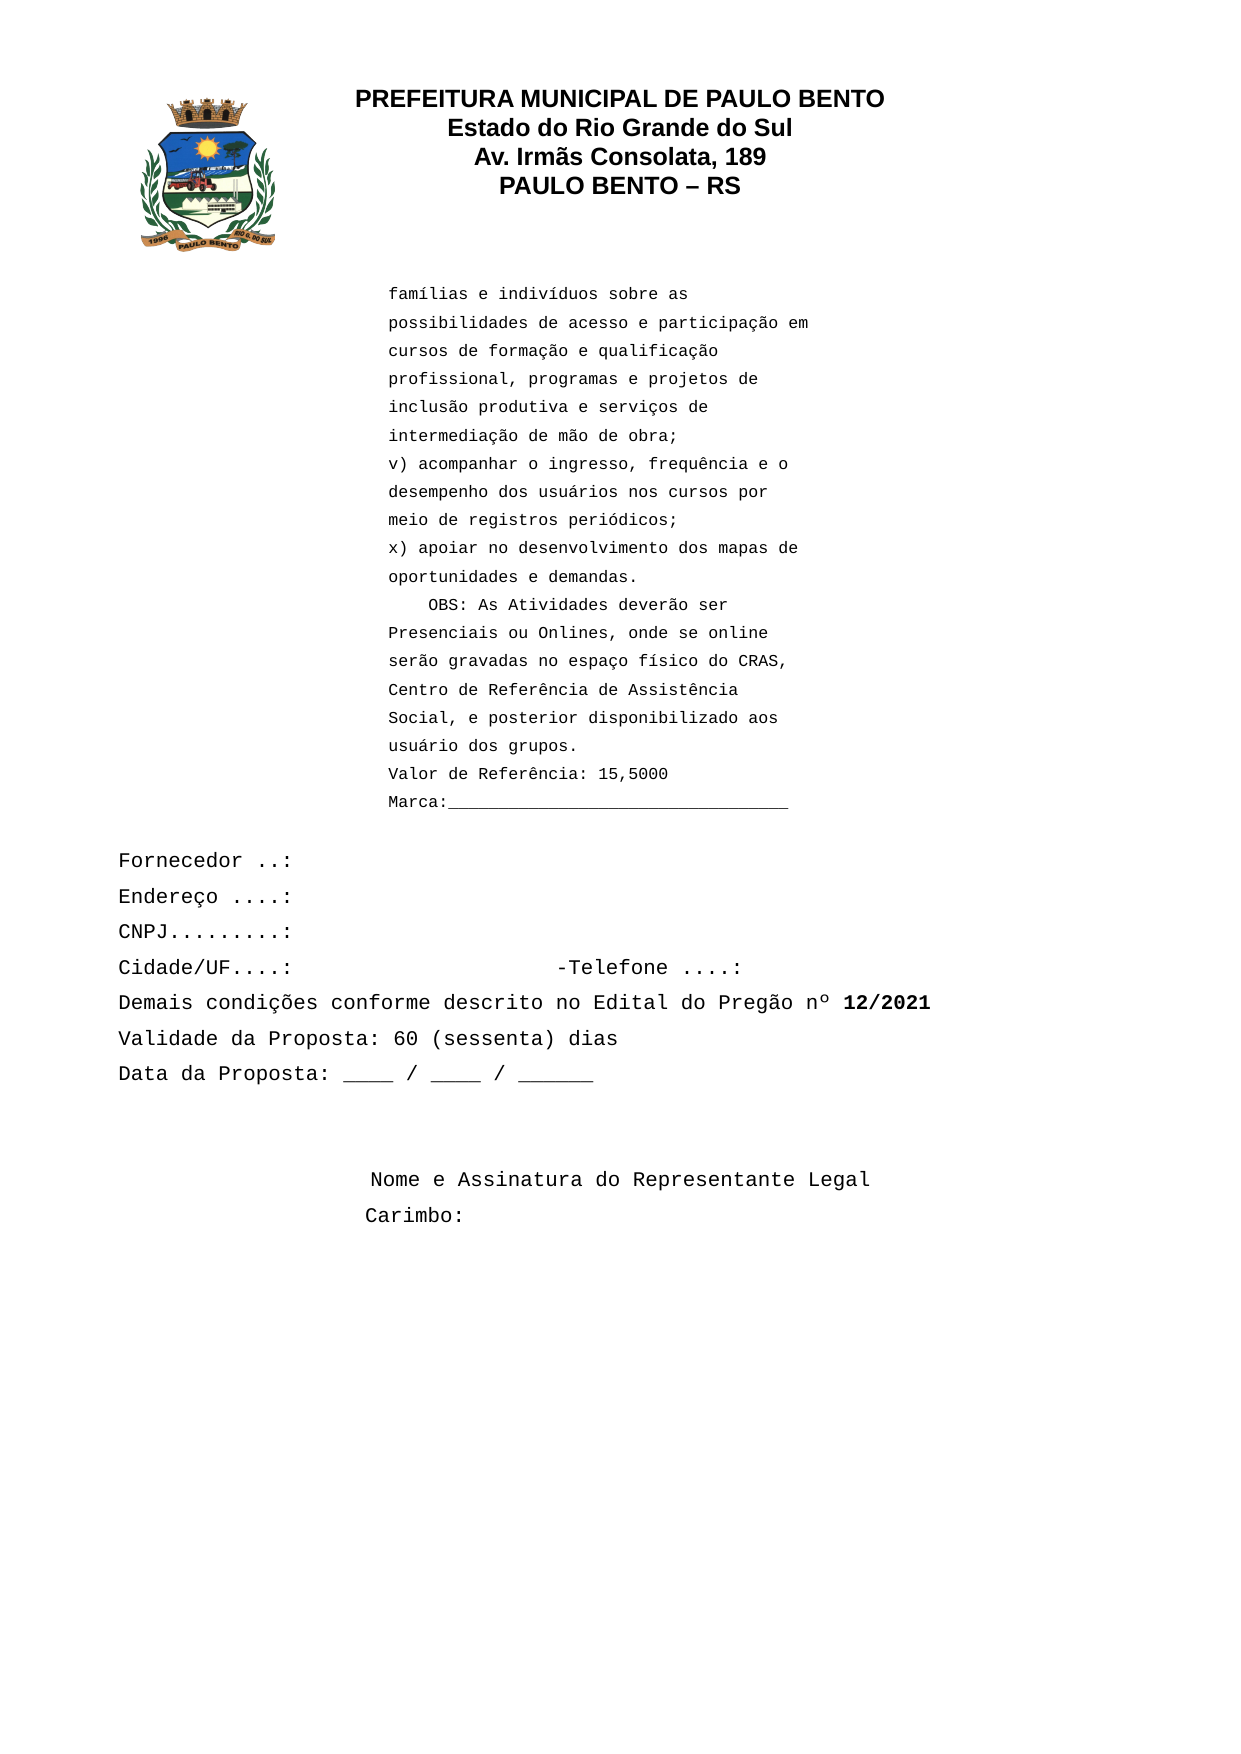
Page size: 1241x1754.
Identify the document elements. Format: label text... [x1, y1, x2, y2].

text Nome e Assinatura do Representante Legal [118, 1169, 1122, 1193]
text Demais condições conforme descrito no Edital do Pregão nº 12/2021 [118, 992, 1122, 1016]
text Fornecedor ..: [118, 851, 1122, 874]
text CNPJ.........: [118, 921, 1122, 945]
text Data da Proposta: ____ / ____ / ______ [118, 1063, 1122, 1087]
text Validade da Proposta: 60 (sessenta) dias [118, 1028, 1122, 1051]
text Cidade/UF....: -Telefone ....: [118, 957, 1122, 980]
text Carimbo: [118, 1205, 1122, 1228]
text famílias e indivíduos sobre as possibilidades de acesso e participação em cursos de formação e qualificação profissional, programas e projetos de inclusão produtiva e serviços de intermediação de mão de obra; v) acompanhar o ingresso, frequência e o desempenho dos usuários nos cursos por meio de registros periódicos; x) apoiar no desenvolvimento dos mapas de oportunidades e demandas. OBS: As Atividades deverão ser Presenciais ou Onlines, onde se online serão gravadas no espaço físico do CRAS, Centro de Referência de Assistência Social, e posterior disponibilizado aos usuário dos grupos. Valor de Referência: 15,5000 Marca:__________________________________ [118, 286, 1122, 841]
text Endereço ....: [118, 886, 1122, 909]
